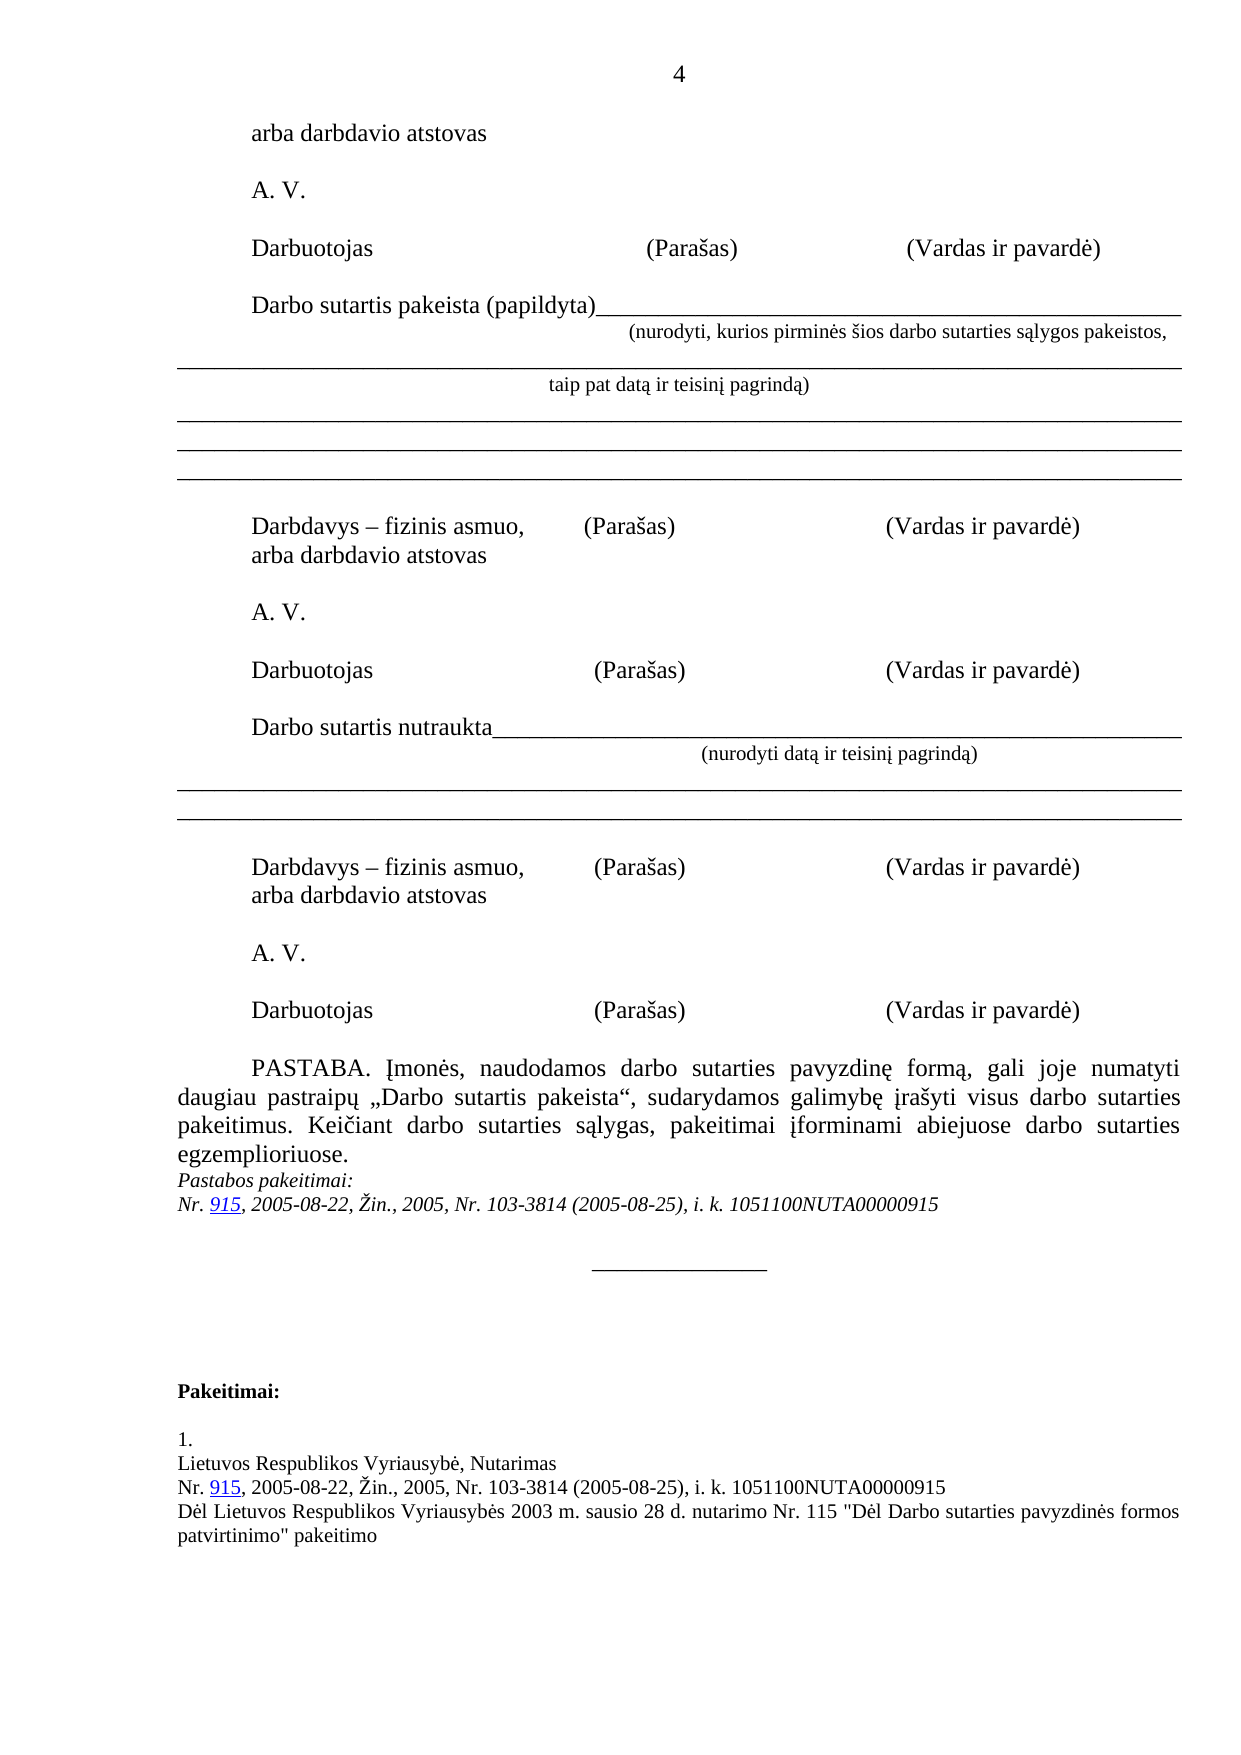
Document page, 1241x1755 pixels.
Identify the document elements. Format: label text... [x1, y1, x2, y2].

text 1. [177, 1427, 1181, 1451]
text Nr. 915, 2005-08-22, Žin., 2005, Nr. 103-3814 (2005-08-25), i. k. 1051100NUTA00000915 [177, 1475, 1181, 1499]
text Pastabos pakeitimai: [177, 1168, 1181, 1192]
text ______________ [177, 1245, 1181, 1273]
text Darbuotojas (Parašas) (Vardas ir pavardė) [177, 655, 1181, 684]
text taip pat datą ir teisinį pagrindą) [177, 372, 1181, 396]
text Nr. 915, 2005-08-22, Žin., 2005, Nr. 103-3814 (2005-08-25), i. k. 1051100NUTA00000915 [177, 1192, 1181, 1216]
text Darbdavys – fizinis asmuo, (Parašas) (Vardas ir pavardė) [177, 852, 1181, 880]
text A. V. [177, 597, 1181, 626]
text Dėl Lietuvos Respublikos Vyriausybės 2003 m. sausio 28 d. nutarimo Nr. 115 "Dėl Darbo sutarties pavyzdinės formos patvirtinimo" pakeitimo [177, 1499, 1181, 1547]
text Lietuvos Respublikos Vyriausybė, Nutarimas [177, 1451, 1181, 1475]
text arba darbdavio atstovas [177, 118, 1181, 147]
text A. V. [177, 176, 1181, 204]
text A. V. [177, 938, 1181, 967]
text arba darbdavio atstovas [177, 540, 1181, 569]
text (nurodyti, kurios pirminės šios darbo sutarties sąlygos pakeistos, [177, 319, 1181, 343]
text arba darbdavio atstovas [177, 880, 1181, 909]
text PASTABA. Įmonės, naudodamos darbo sutarties pavyzdinę formą, gali joje numatyti daugiau pastraipų „Darbo sutartis pakeista“, sudarydamos galimybę įrašyti visus darbo sutarties pakeitimus. Keičiant darbo sutarties sąlygas, pakeitimai įforminami abiejuose darbo sutarties egzemplioriuose. [177, 1053, 1181, 1168]
text Darbdavys – fizinis asmuo, (Parašas) (Vardas ir pavardė) [177, 511, 1181, 540]
text (nurodyti datą ir teisinį pagrindą) [177, 741, 1181, 765]
text Darbuotojas (Parašas) (Vardas ir pavardė) [177, 995, 1181, 1024]
text Darbo sutartis pakeista (papildyta) [177, 291, 1181, 319]
text Darbo sutartis nutraukta [177, 712, 1181, 741]
text Darbuotojas (Parašas) (Vardas ir pavardė) [177, 233, 1181, 262]
text Pakeitimai: [177, 1379, 1181, 1403]
